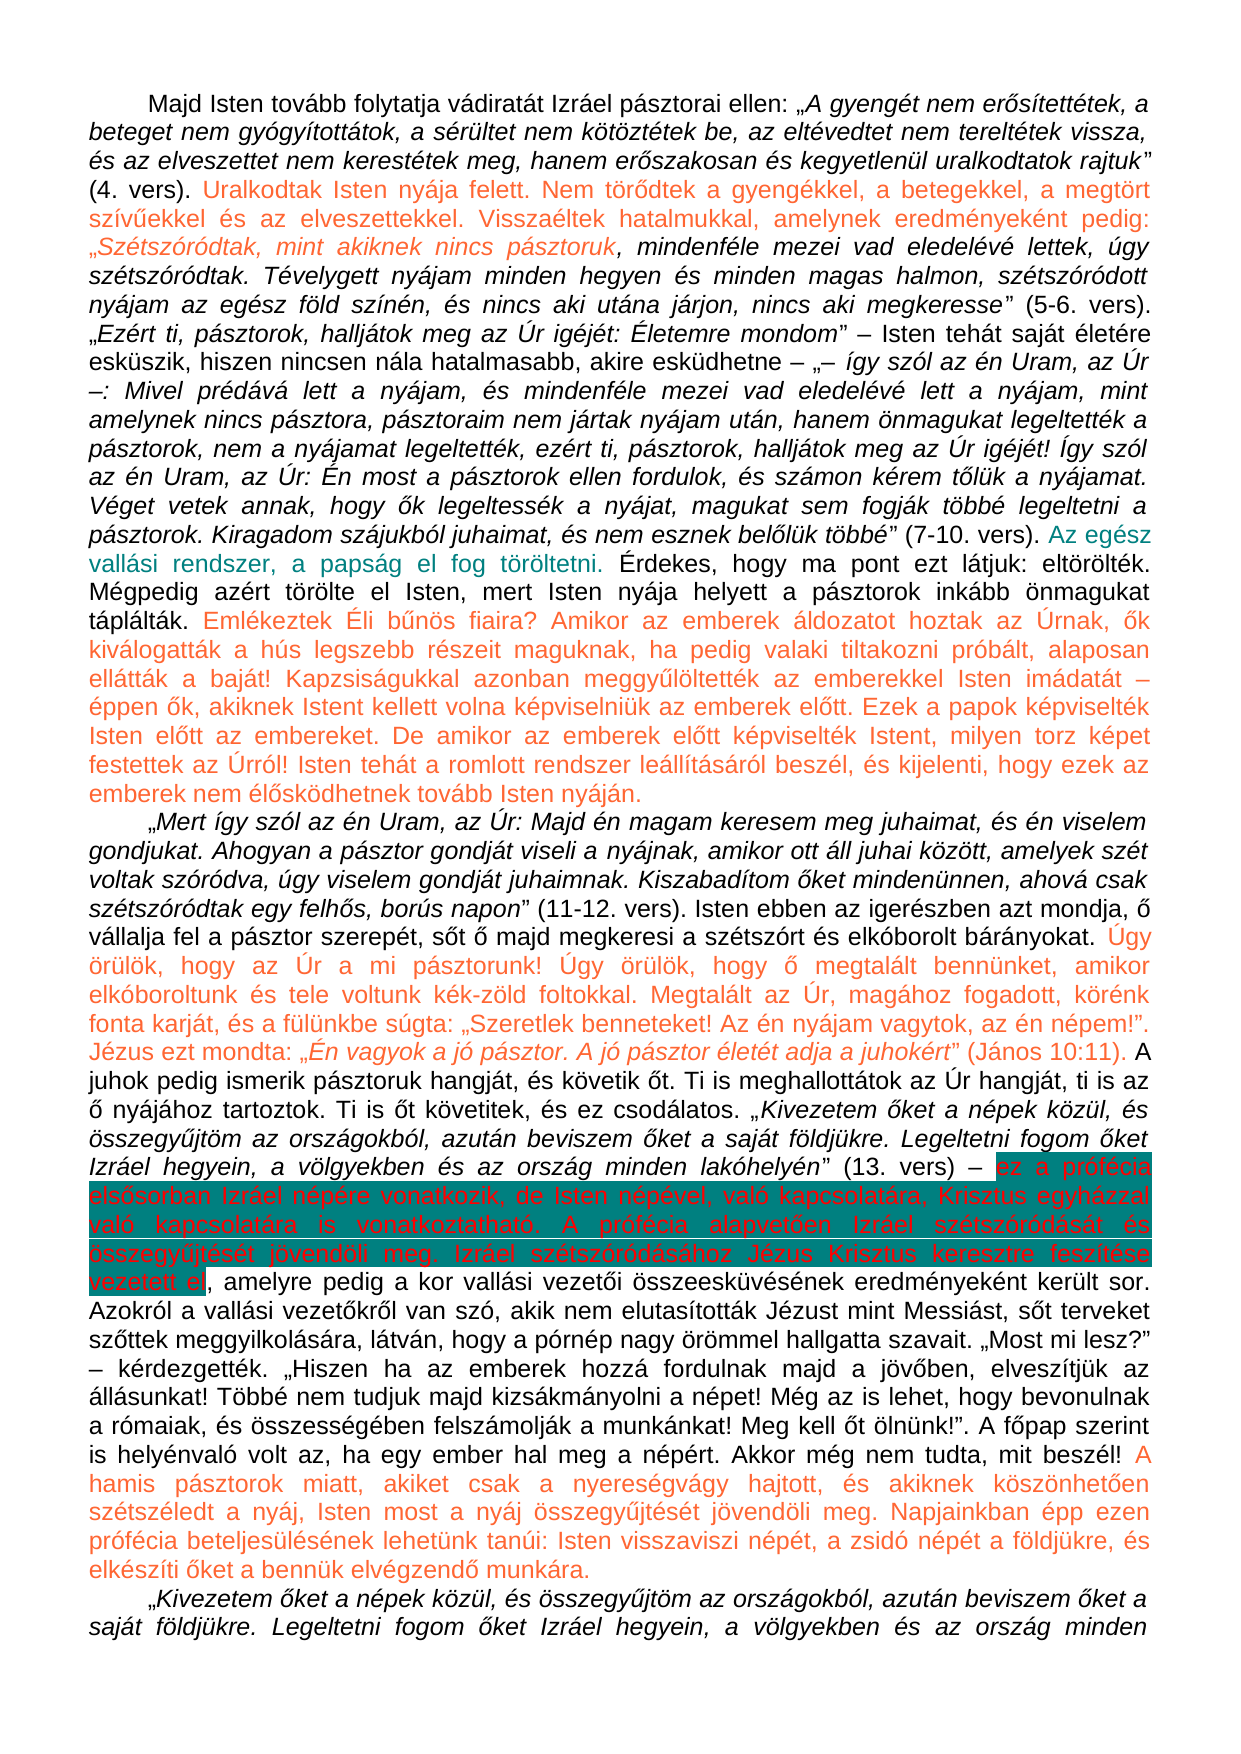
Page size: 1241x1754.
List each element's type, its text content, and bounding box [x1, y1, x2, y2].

text Majd Isten tovább folytatja vádiratát Izráel pásztorai ellen: „A gyengét nem erősítettétek, a beteget nem gyógyítottátok, a sérültet nem kötöztétek be, az eltévedtet nem tereltétek vissza, és az elveszettet nem kerestétek meg, hanem erőszakosan és kegyetlenül uralkodtatok rajtuk” (4. vers). Uralkodtak Isten nyája felett. Nem törődtek a gyengékkel, a betegekkel, a megtört szívűekkel és az elveszettekkel. Visszaéltek hatalmukkal, amelynek eredményeként pedig: „Szétszóródtak, mint akiknek nincs pásztoruk, mindenféle mezei vad eledelévé lettek, úgy szétszóródtak. Tévelygett nyájam minden hegyen és minden magas halmon, szétszóródott nyájam az egész föld színén, és nincs aki utána járjon, nincs aki megkeresse” (5-6. vers). „Ezért ti, pásztorok, halljátok meg az Úr igéjét: Életemre mondom” – Isten tehát saját életére esküszik, hiszen nincsen nála hatalmasabb, akire esküdhetne – „– így szól az én Uram, az Úr –: Mivel prédává lett a nyájam, és mindenféle mezei vad eledelévé lett a nyájam, mint amelynek nincs pásztora, pásztoraim nem jártak nyájam után, hanem önmagukat legeltették a pásztorok, nem a nyájamat legeltették, ezért ti, pásztorok, halljátok meg az Úr igéjét! Így szól az én Uram, az Úr: Én most a pásztorok ellen fordulok, és számon kérem tőlük a nyájamat. Véget vetek annak, hogy ők legeltessék a nyájat, magukat sem fogják többé legeltetni a pásztorok. Kiragadom szájukból juhaimat, és nem esznek belőlük többé” (7-10. vers). Az egész vallási rendszer, a papság el fog töröltetni. Érdekes, hogy ma pont ezt látjuk: eltörölték. Mégpedig azért törölte el Isten, mert Isten nyája helyett a pásztorok inkább önmagukat táplálták. Emlékeztek Éli bűnös fiaira? Amikor az emberek áldozatot hoztak az Úrnak, ők kiválogatták a hús legszebb részeit maguknak, ha pedig valaki tiltakozni próbált, alaposan ellátták a baját! Kapzsiságukkal azonban meggyűlöltették az emberekkel Isten imádatát – éppen ők, akiknek Istent kellett volna képviselniük az emberek előtt. Ezek a papok képviselték Isten előtt az embereket. De amikor az emberek előtt képviselték Istent, milyen torz képet festettek az Úrról! Isten tehát a romlott rendszer leállításáról beszél, és kijelenti, hogy ezek az emberek nem élősködhetnek tovább Isten nyáján. [88, 88, 1152, 807]
text „Kivezetem őket a népek közül, és összegyűjtöm az országokból, azután beviszem őket a saját földjükre. Legeltetni fogom őket Izráel hegyein, a völgyekben és az ország minden [88, 1583, 1152, 1641]
text „Mert így szól az én Uram, az Úr: Majd én magam keresem meg juhaimat, és én viselem gondjukat. Ahogyan a pásztor gondját viseli a nyájnak, amikor ott áll juhai között, amelyek szét voltak szóródva, úgy viselem gondját juhaimnak. Kiszabadítom őket mindenünnen, ahová csak szétszóródtak egy felhős, borús napon” (11-12. vers). Isten ebben az igerészben azt mondja, ő vállalja fel a pásztor szerepét, sőt ő majd megkeresi a szétszórt és elkóborolt bárányokat. Úgy örülök, hogy az Úr a mi pásztorunk! Úgy örülök, hogy ő megtalált bennünket, amikor elkóboroltunk és tele voltunk kék-zöld foltokkal. Megtalált az Úr, magához fogadott, körénk fonta karját, és a fülünkbe súgta: „Szeretlek benneteket! Az én nyájam vagytok, az én népem!”. Jézus ezt mondta: „Én vagyok a jó pásztor. A jó pásztor életét adja a juhokért” (János 10:11). A juhok pedig ismerik pásztoruk hangját, és követik őt. Ti is meghallottátok az Úr hangját, ti is az ő nyájához tartoztok. Ti is őt követitek, és ez csodálatos. „Kivezetem őket a népek közül, és összegyűjtöm az országokból, azután beviszem őket a saját földjükre. Legeltetni fogom őket Izráel hegyein, a völgyekben és az ország minden lakóhelyén” (13. vers) – ez a prófécia elsősorban Izráel népére vonatkozik, de Isten népével, való kapcsolatára, Krisztus egyházzal való kapcsolatára is vonatkoztatható. A prófécia alapvetően Izráel szétszóródását és összegyűjtését jövendöli meg. Izráel szétszóródásához Jézus Krisztus keresztre feszítése vezetett el, amelyre pedig a kor vallási vezetői összeesküvésének eredményeként került sor. Azokról a vallási vezetőkről van szó, akik nem elutasították Jézust mint Messiást, sőt terveket szőttek meggyilkolására, látván, hogy a pórnép nagy örömmel hallgatta szavait. „Most mi lesz?” – kérdezgették. „Hiszen ha az emberek hozzá fordulnak majd a jövőben, elveszítjük az állásunkat! Többé nem tudjuk majd kizsákmányolni a népet! Még az is lehet, hogy bevonulnak a rómaiak, és összességében felszámolják a munkánkat! Meg kell őt ölnünk!”. A főpap szerint is helyénvaló volt az, ha egy ember hal meg a népért. Akkor még nem tudta, mit beszél! A hamis pásztorok miatt, akiket csak a nyereségvágy hajtott, és akiknek köszönhetően szétszéledt a nyáj, Isten most a nyáj összegyűjtését jövendöli meg. Napjainkban épp ezen prófécia beteljesülésének lehetünk tanúi: Isten visszaviszi népét, a zsidó népét a földjükre, és elkészíti őket a bennük elvégzendő munkára. [88, 807, 1152, 1583]
